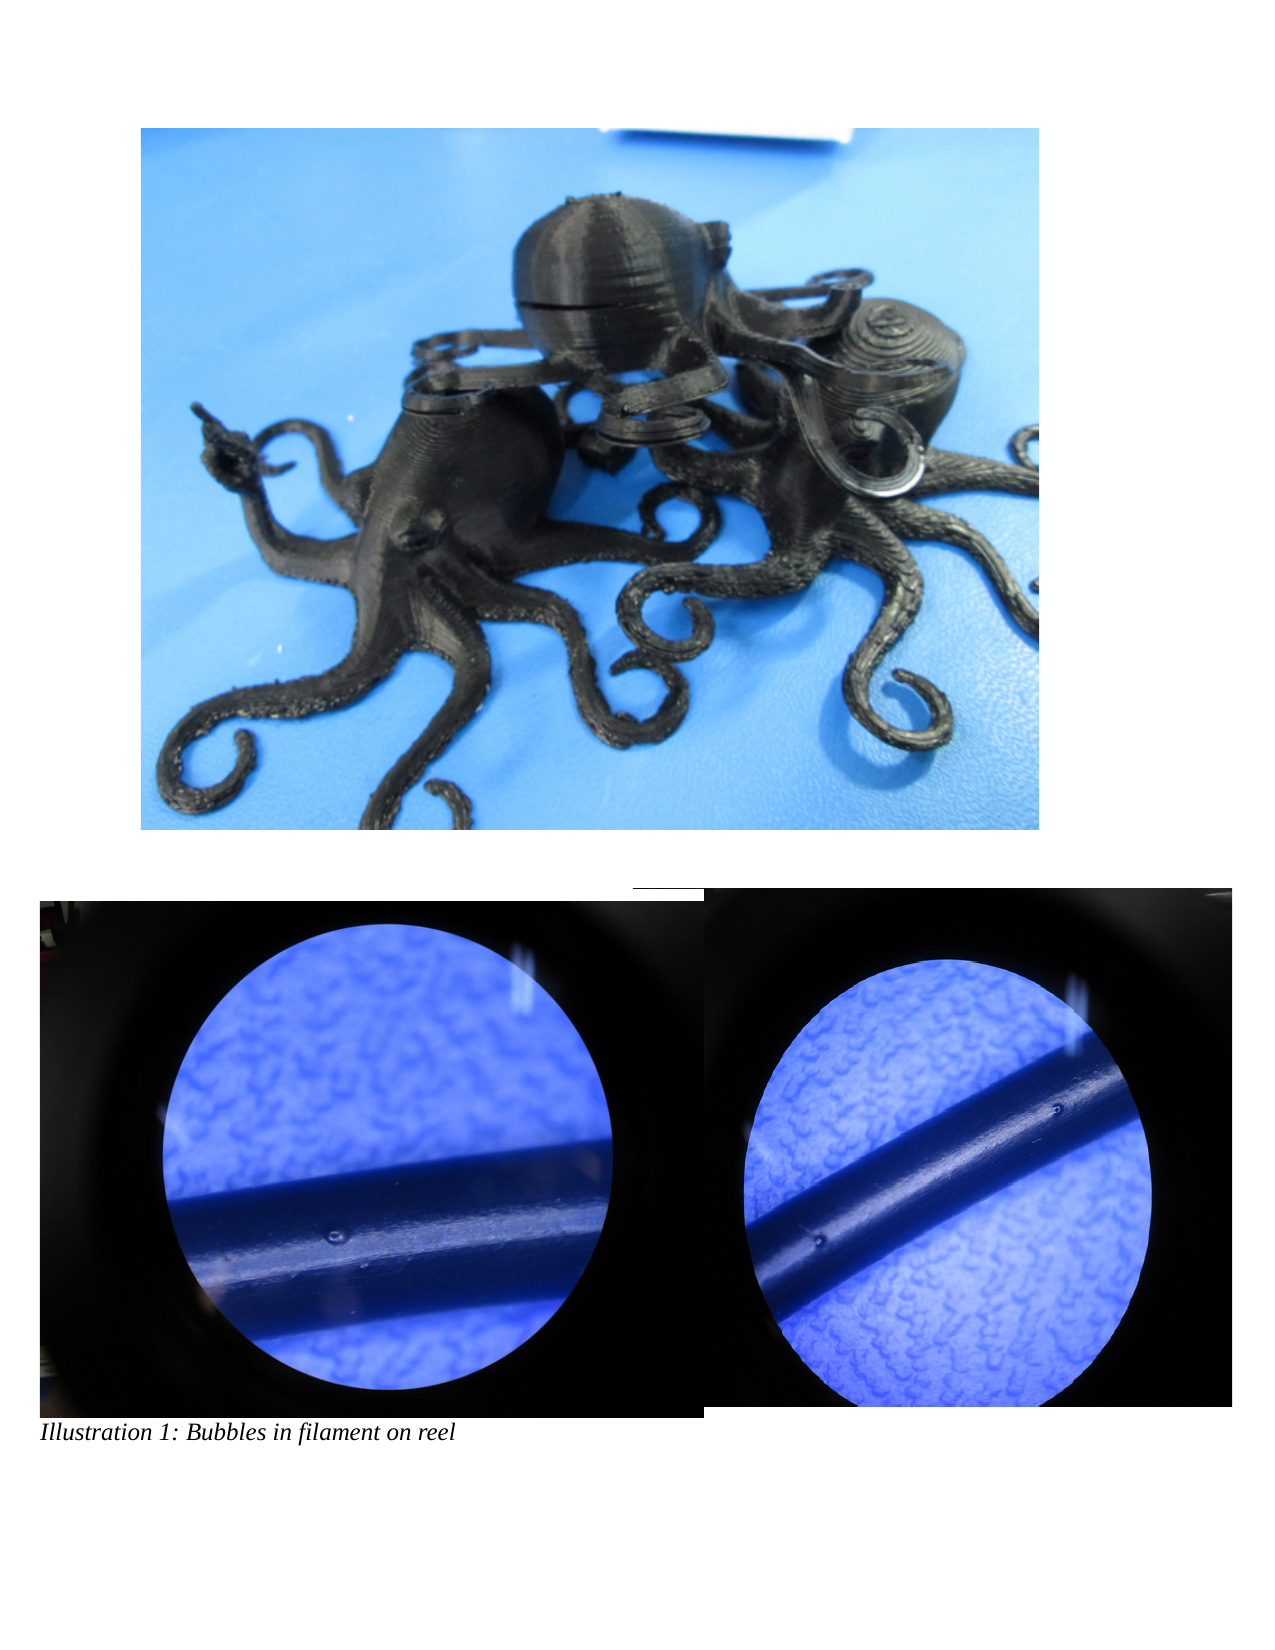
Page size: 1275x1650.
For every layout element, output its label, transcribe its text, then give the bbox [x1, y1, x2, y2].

picture [140, 128, 1040, 830]
text Illustration 1: Bubbles in filament on reel [40, 1418, 704, 1446]
picture [39, 888, 1233, 1418]
